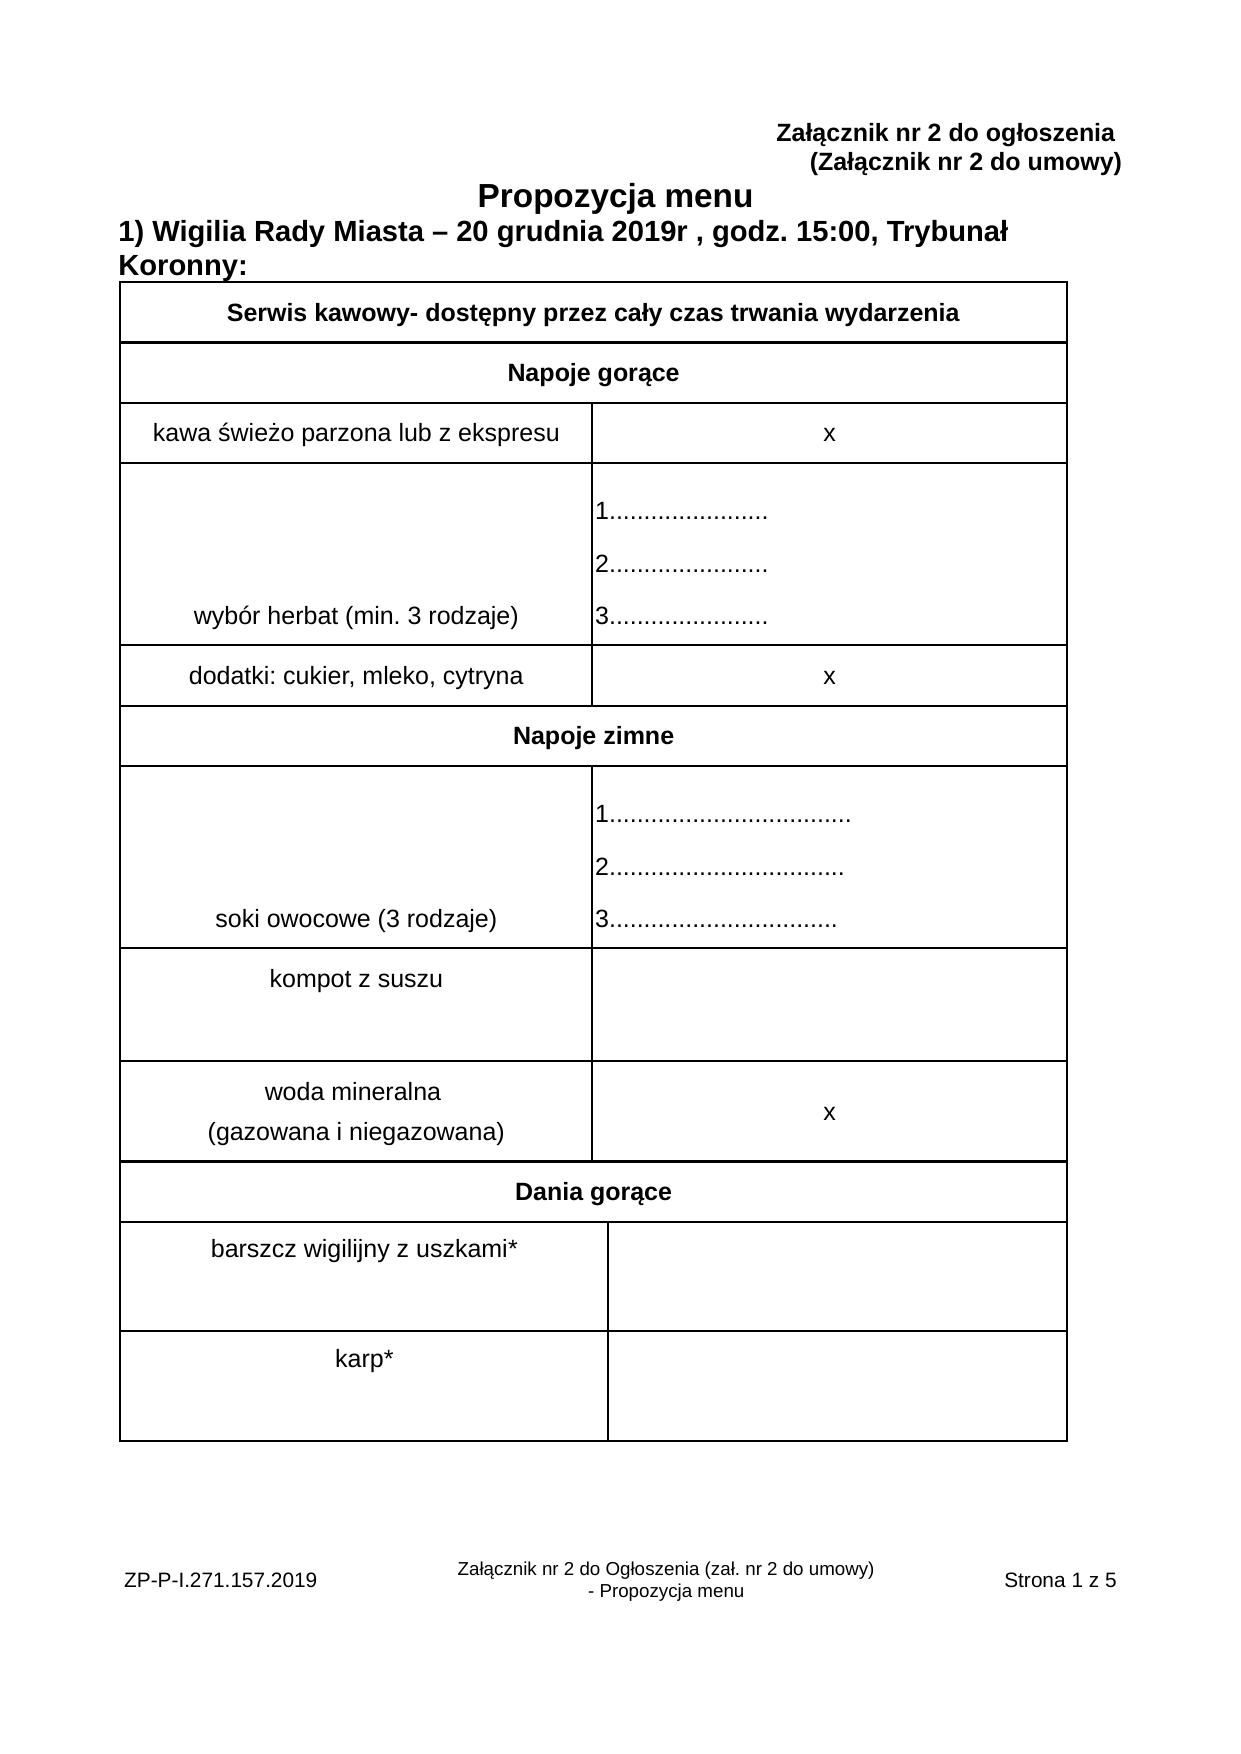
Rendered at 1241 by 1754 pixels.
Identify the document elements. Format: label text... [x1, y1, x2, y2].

table_cell 1....................... 2....................... 3....................... [593, 464, 1066, 644]
table_cell [593, 949, 1066, 1060]
table_cell woda mineralna (gazowana i niegazowana) [121, 1062, 591, 1160]
text (Załącznik nr 2 do umowy) [118, 147, 1122, 176]
text 1) Wigilia Rady Miasta – 20 grudnia 2019r , godz. 15:00, Trybunał Koronny: [118, 214, 1122, 281]
table_cell x [593, 1062, 1066, 1160]
table_cell dodatki: cukier, mleko, cytryna [121, 646, 591, 704]
text Załącznik nr 2 do ogłoszenia [118, 118, 1122, 147]
table_cell soki owocowe (3 rodzaje) [121, 767, 591, 947]
table_header Serwis kawowy- dostępny przez cały czas trwania wydarzenia [121, 283, 1066, 341]
table_cell barszcz wigilijny z uszkami* [121, 1223, 607, 1330]
table_cell Napoje zimne [121, 707, 1066, 765]
table_cell x [593, 404, 1066, 462]
table_cell kawa świeżo parzona lub z ekspresu [121, 404, 591, 462]
table_cell [609, 1223, 1066, 1330]
table_cell karp* [121, 1332, 607, 1440]
table_cell 1................................... 2.................................. 3................................. [593, 767, 1066, 947]
table_cell wybór herbat (min. 3 rodzaje) [121, 464, 591, 644]
table_cell Dania gorące [121, 1163, 1066, 1221]
text Propozycja menu [118, 176, 1122, 214]
table_cell x [593, 646, 1066, 704]
table_cell kompot z suszu [121, 949, 591, 1060]
table_cell Napoje gorące [121, 344, 1066, 402]
table_cell [609, 1332, 1066, 1440]
